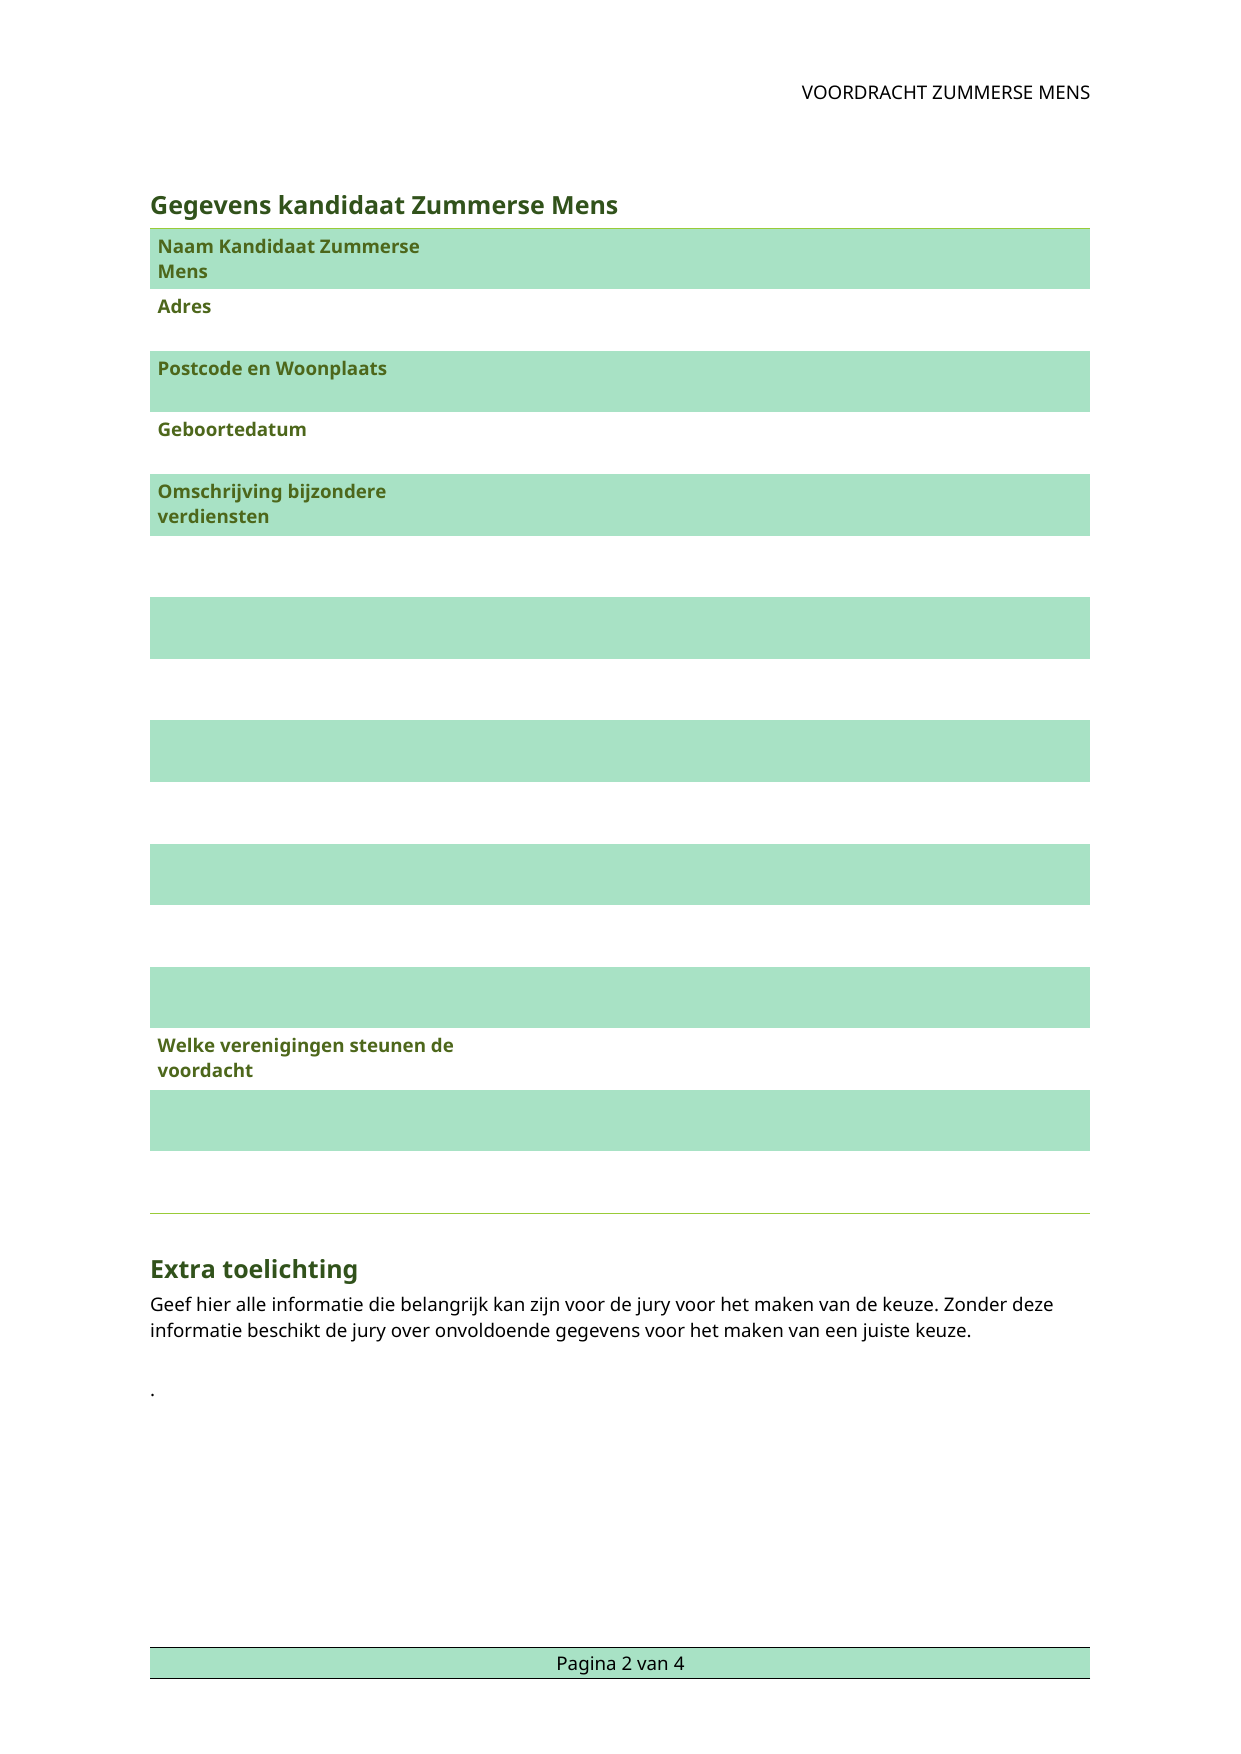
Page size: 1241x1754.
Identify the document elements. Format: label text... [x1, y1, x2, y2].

subtitle Extra toelichting [150, 1251, 1090, 1285]
table_cell [475, 1028, 1090, 1090]
table_cell [150, 844, 475, 905]
table_cell [475, 782, 1090, 843]
table_cell [475, 720, 1090, 782]
table_header [475, 229, 1090, 289]
table_cell [150, 659, 475, 720]
table_cell [475, 905, 1090, 967]
text . [150, 1377, 1090, 1402]
table_cell [475, 1151, 1090, 1213]
table_cell [475, 413, 1090, 474]
table_cell Adres [150, 289, 475, 351]
text Geef hier alle informatie die belangrijk kan zijn voor de jury voor het maken van de keuze. Zonder deze informatie beschikt de jury over onvoldoende gegevens voor het maken van een juiste keuze. [150, 1292, 1090, 1343]
table_cell [150, 905, 475, 967]
table_cell [475, 536, 1090, 597]
table_cell [475, 351, 1090, 412]
table_cell [150, 1151, 475, 1213]
table_cell Omschrijving bijzondere verdiensten [150, 474, 475, 536]
table_cell Geboortedatum [150, 413, 475, 474]
table_cell [475, 844, 1090, 905]
table_cell Welke verenigingen steunen de voordacht [150, 1028, 475, 1090]
table_cell [150, 597, 475, 659]
subtitle Gegevens kandidaat Zummerse Mens [150, 187, 1090, 222]
table_cell [475, 1090, 1090, 1151]
table_cell Postcode en Woonplaats [150, 351, 475, 412]
table_cell [475, 659, 1090, 720]
table_cell [475, 474, 1090, 536]
table_cell [150, 1090, 475, 1151]
table_cell [475, 289, 1090, 351]
table_cell [150, 536, 475, 597]
table_cell [475, 967, 1090, 1028]
table_cell [150, 782, 475, 843]
table_cell [475, 597, 1090, 659]
table_header Naam Kandidaat Zummerse Mens [150, 229, 475, 289]
table_cell [150, 720, 475, 782]
table_cell [150, 967, 475, 1028]
